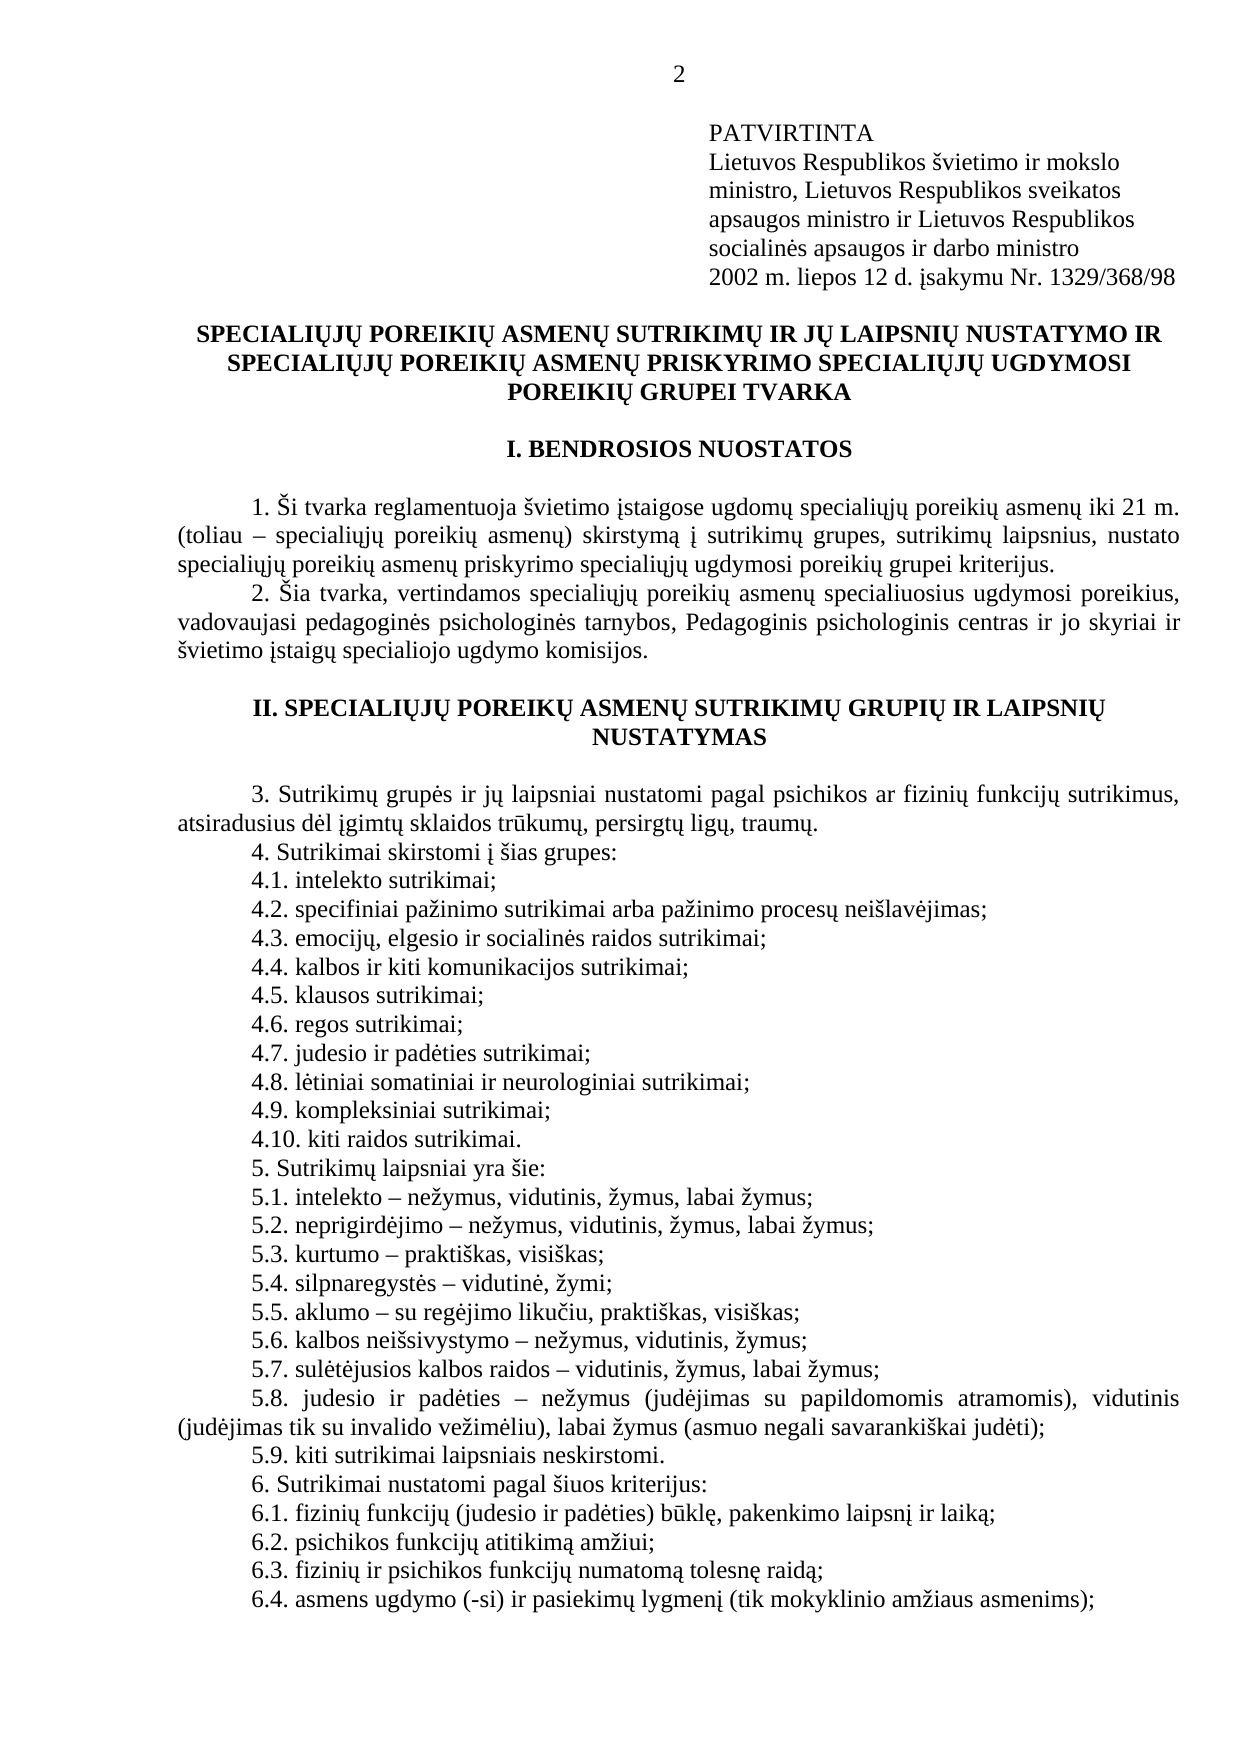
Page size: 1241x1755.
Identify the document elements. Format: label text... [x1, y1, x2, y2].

text 5.7. sulėtėjusios kalbos raidos – vidutinis, žymus, labai žymus; [177, 1354, 1181, 1383]
text 1. Ši tvarka reglamentuoja švietimo įstaigose ugdomų specialiųjų poreikių asmenų iki 21 m. (toliau – specialiųjų poreikių asmenų) skirstymą į sutrikimų grupes, sutrikimų laipsnius, nustato specialiųjų poreikių asmenų priskyrimo specialiųjų ugdymosi poreikių grupei kriterijus. [177, 492, 1181, 578]
text 2002 m. liepos 12 d. įsakymu Nr. 1329/368/98 [177, 262, 1181, 291]
text 5. Sutrikimų laipsniai yra šie: [177, 1153, 1181, 1182]
text 5.9. kiti sutrikimai laipsniais neskirstomi. [177, 1441, 1181, 1469]
text 4.3. emocijų, elgesio ir socialinės raidos sutrikimai; [177, 923, 1181, 952]
text I. BENDROSIOS NUOSTATOS [177, 434, 1181, 463]
text ministro, Lietuvos Respublikos sveikatos [177, 176, 1181, 204]
text 4.4. kalbos ir kiti komunikacijos sutrikimai; [177, 952, 1181, 981]
text 4.1. intelekto sutrikimai; [177, 866, 1181, 894]
text apsaugos ministro ir Lietuvos Respublikos [177, 204, 1181, 233]
text 6.2. psichikos funkcijų atitikimą amžiui; [177, 1527, 1181, 1556]
text Lietuvos Respublikos švietimo ir mokslo [177, 147, 1181, 176]
text 5.2. neprigirdėjimo – nežymus, vidutinis, žymus, labai žymus; [177, 1211, 1181, 1239]
text 4.7. judesio ir padėties sutrikimai; [177, 1038, 1181, 1067]
text 5.3. kurtumo – praktiškas, visiškas; [177, 1239, 1181, 1268]
text 4.10. kiti raidos sutrikimai. [177, 1124, 1181, 1153]
text 2. Šia tvarka, vertindamos specialiųjų poreikių asmenų specialiuosius ugdymosi poreikius, vadovaujasi pedagoginės psichologinės tarnybos, Pedagoginis psichologinis centras ir jo skyriai ir švietimo įstaigų specialiojo ugdymo komisijos. [177, 578, 1181, 664]
text 4.9. kompleksiniai sutrikimai; [177, 1096, 1181, 1124]
text 5.4. silpnaregystės – vidutinė, žymi; [177, 1268, 1181, 1297]
text SPECIALIŲJŲ POREIKIŲ ASMENŲ SUTRIKIMŲ IR JŲ LAIPSNIŲ NUSTATYMO IR SPECIALIŲJŲ POREIKIŲ ASMENŲ PRISKYRIMO SPECIALIŲJŲ UGDYMOSI POREIKIŲ GRUPEI TVARKA [177, 319, 1181, 406]
text 5.8. judesio ir padėties – nežymus (judėjimas su papildomomis atramomis), vidutinis (judėjimas tik su invalido vežimėliu), labai žymus (asmuo negali savarankiškai judėti); [177, 1383, 1181, 1441]
text 4.8. lėtiniai somatiniai ir neurologiniai sutrikimai; [177, 1067, 1181, 1096]
text 5.1. intelekto – nežymus, vidutinis, žymus, labai žymus; [177, 1182, 1181, 1211]
text 4. Sutrikimai skirstomi į šias grupes: [177, 837, 1181, 866]
text 6. Sutrikimai nustatomi pagal šiuos kriterijus: [177, 1469, 1181, 1498]
text 4.2. specifiniai pažinimo sutrikimai arba pažinimo procesų neišlavėjimas; [177, 894, 1181, 923]
text 6.4. asmens ugdymo (-si) ir pasiekimų lygmenį (tik mokyklinio amžiaus asmenims); [177, 1584, 1181, 1613]
text 6.1. fizinių funkcijų (judesio ir padėties) būklę, pakenkimo laipsnį ir laiką; [177, 1498, 1181, 1527]
text 6.3. fizinių ir psichikos funkcijų numatomą tolesnę raidą; [177, 1556, 1181, 1584]
text 5.5. aklumo – su regėjimo likučiu, praktiškas, visiškas; [177, 1297, 1181, 1326]
text 4.5. klausos sutrikimai; [177, 981, 1181, 1009]
text 3. Sutrikimų grupės ir jų laipsniai nustatomi pagal psichikos ar fizinių funkcijų sutrikimus, atsiradusius dėl įgimtų sklaidos trūkumų, persirgtų ligų, traumų. [177, 779, 1181, 837]
text PATVIRTINTA [177, 118, 1181, 147]
text socialinės apsaugos ir darbo ministro [177, 233, 1181, 262]
text 5.6. kalbos neišsivystymo – nežymus, vidutinis, žymus; [177, 1326, 1181, 1354]
text 4.6. regos sutrikimai; [177, 1009, 1181, 1038]
text II. SPECIALIŲJŲ POREIKŲ ASMENŲ SUTRIKIMŲ GRUPIŲ IR LAIPSNIŲ NUSTATYMAS [177, 693, 1181, 751]
